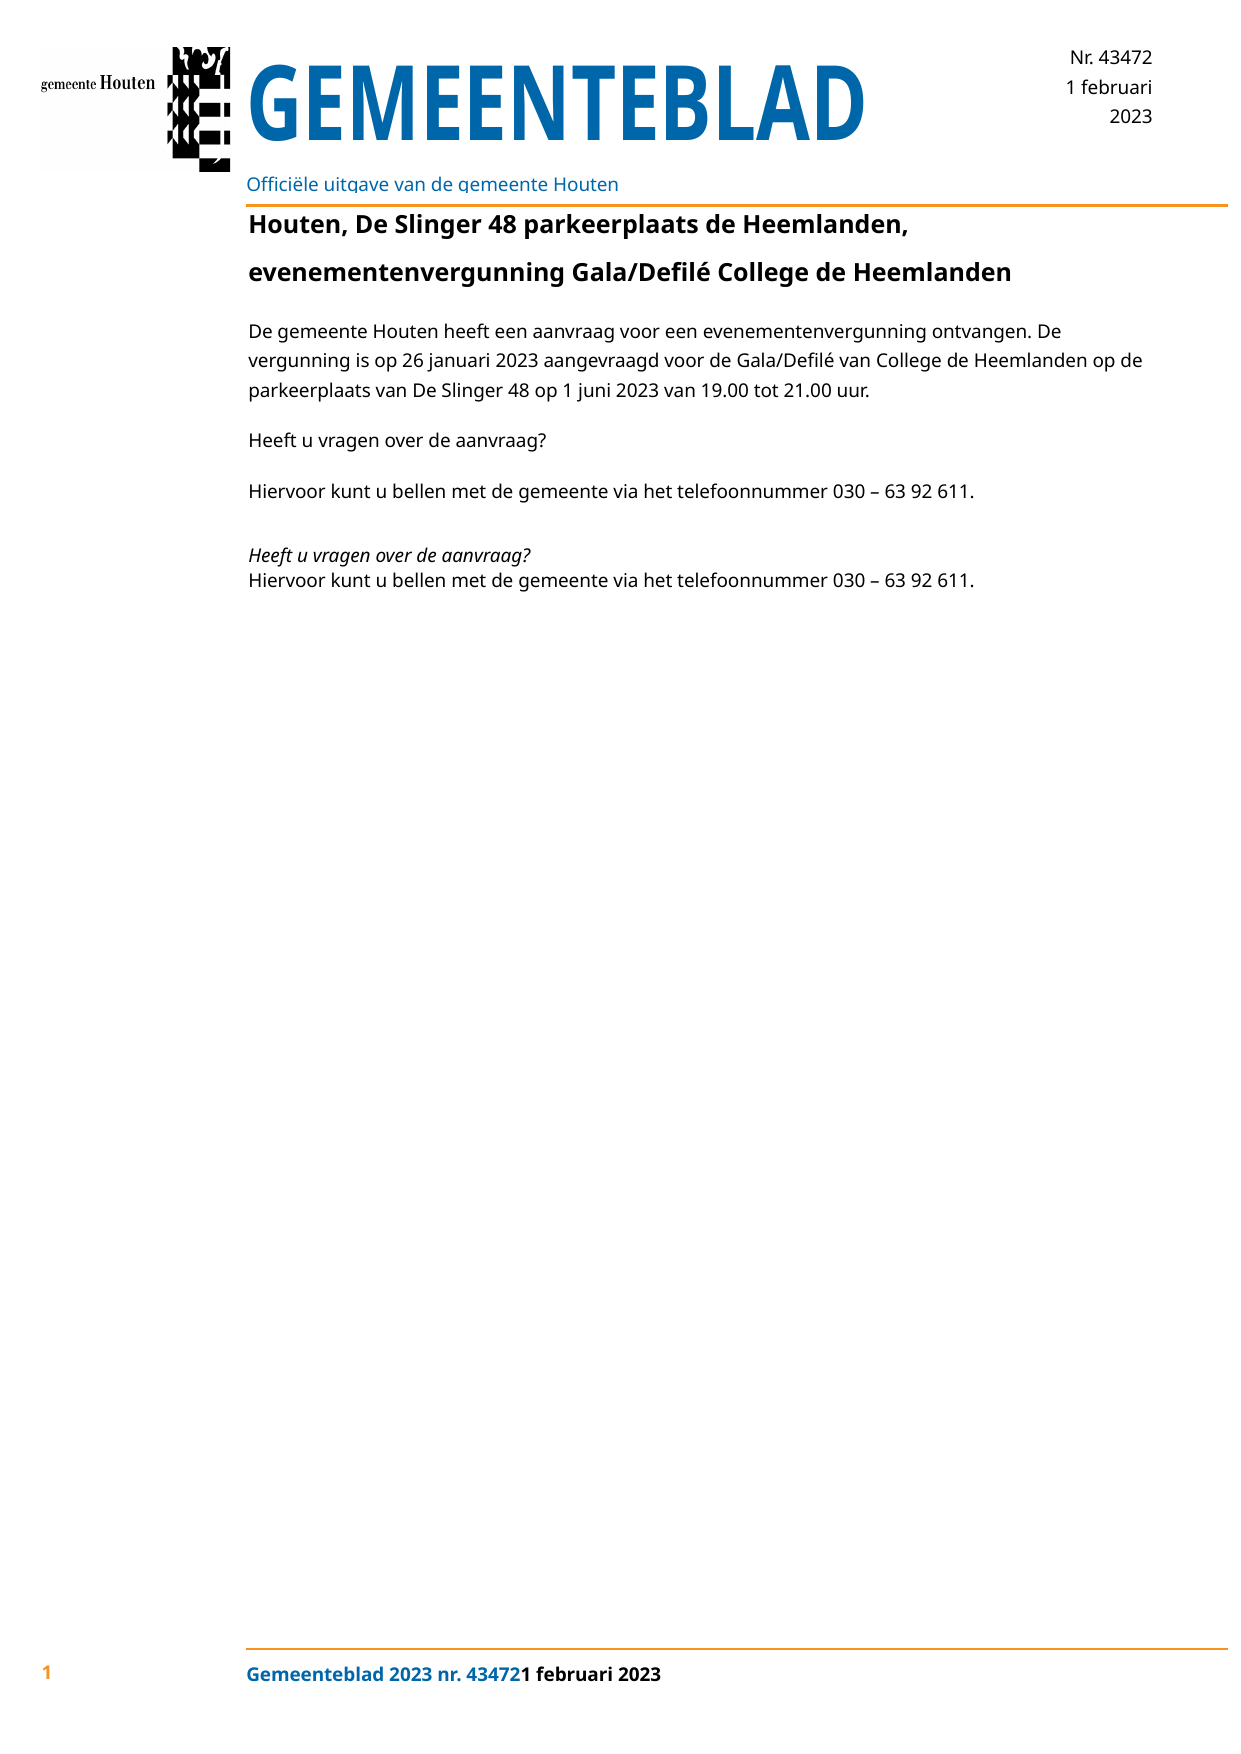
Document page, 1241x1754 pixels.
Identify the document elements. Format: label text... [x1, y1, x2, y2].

text Houten, De Slinger 48 parkeerplaats de Heemlanden, evenementenvergunning Gala/Defilé College de Heemlanden [248, 207, 1152, 288]
text Heeft u vragen over de aanvraag? [248, 542, 1152, 568]
text Heeft u vragen over de aanvraag? [248, 427, 1152, 453]
text De gemeente Houten heeft een aanvraag voor een evenementenvergunning ontvangen. De vergunning is op 26 januari 2023 aangevraagd voor de Gala/Defilé van College de Heemlanden op de parkeerplaats van De Slinger 48 op 1 juni 2023 van 19.00 tot 21.00 uur. [248, 318, 1152, 403]
text Hiervoor kunt u bellen met de gemeente via het telefoonnummer 030 – 63 92 611. [248, 568, 1152, 593]
picture [41, 47, 231, 172]
text Hiervoor kunt u bellen met de gemeente via het telefoonnummer 030 – 63 92 611. [248, 478, 1152, 504]
